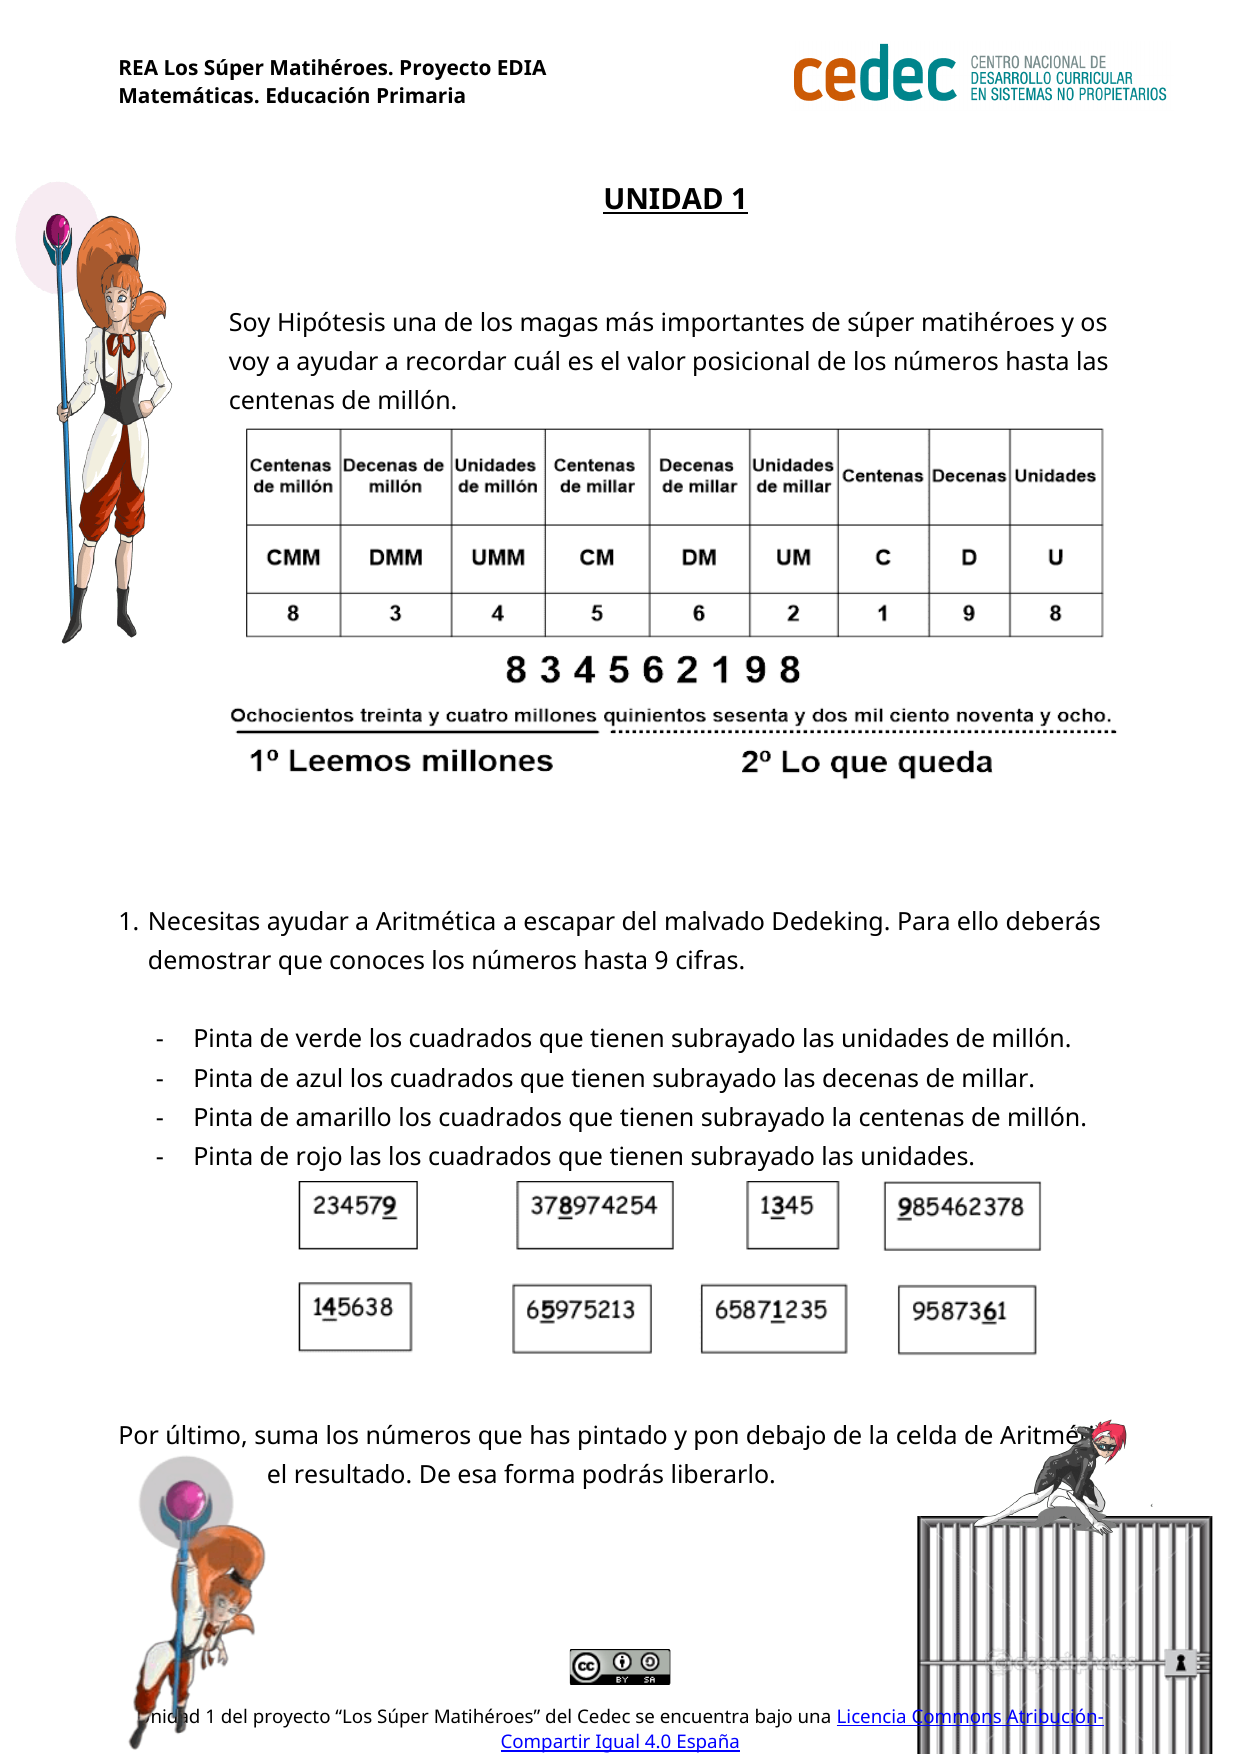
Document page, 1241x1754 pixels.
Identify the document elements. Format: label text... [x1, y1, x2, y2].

list Pinta de verde los cuadrados que tienen subrayado las unidades de millón. [156, 1021, 1122, 1055]
picture [569, 1649, 671, 1685]
list Pinta de rojo las los cuadrados que tienen subrayado las unidades. [156, 1138, 1122, 1173]
text Soy Hipótesis una de los magas más importantes de súper matihéroes y os voy a ayudar a recordar cuál es el valor posicional de los números hasta las centenas de millón. [118, 304, 1122, 417]
picture [196, 375, 1155, 811]
picture [124, 1453, 267, 1754]
picture [791, 41, 1175, 111]
picture [917, 1380, 1213, 1754]
picture [288, 1181, 1042, 1362]
list Pinta de amarillo los cuadrados que tienen subrayado la centenas de millón. [156, 1099, 1122, 1133]
list Pinta de azul los cuadrados que tienen subrayado las decenas de millar. [156, 1060, 1122, 1094]
list Necesitas ayudar a Aritmética a escapar del malvado Dedeking. Para ello deberás demostrar que conoces los números hasta 9 cifras. [118, 903, 1122, 977]
text Por último, suma los números que has pintado y pon debajo de la celda de Aritmética el resultado. De esa forma podrás liberarlo. [118, 1418, 966, 1491]
picture [1, 179, 93, 673]
text UNIDAD 1 [118, 178, 1122, 218]
